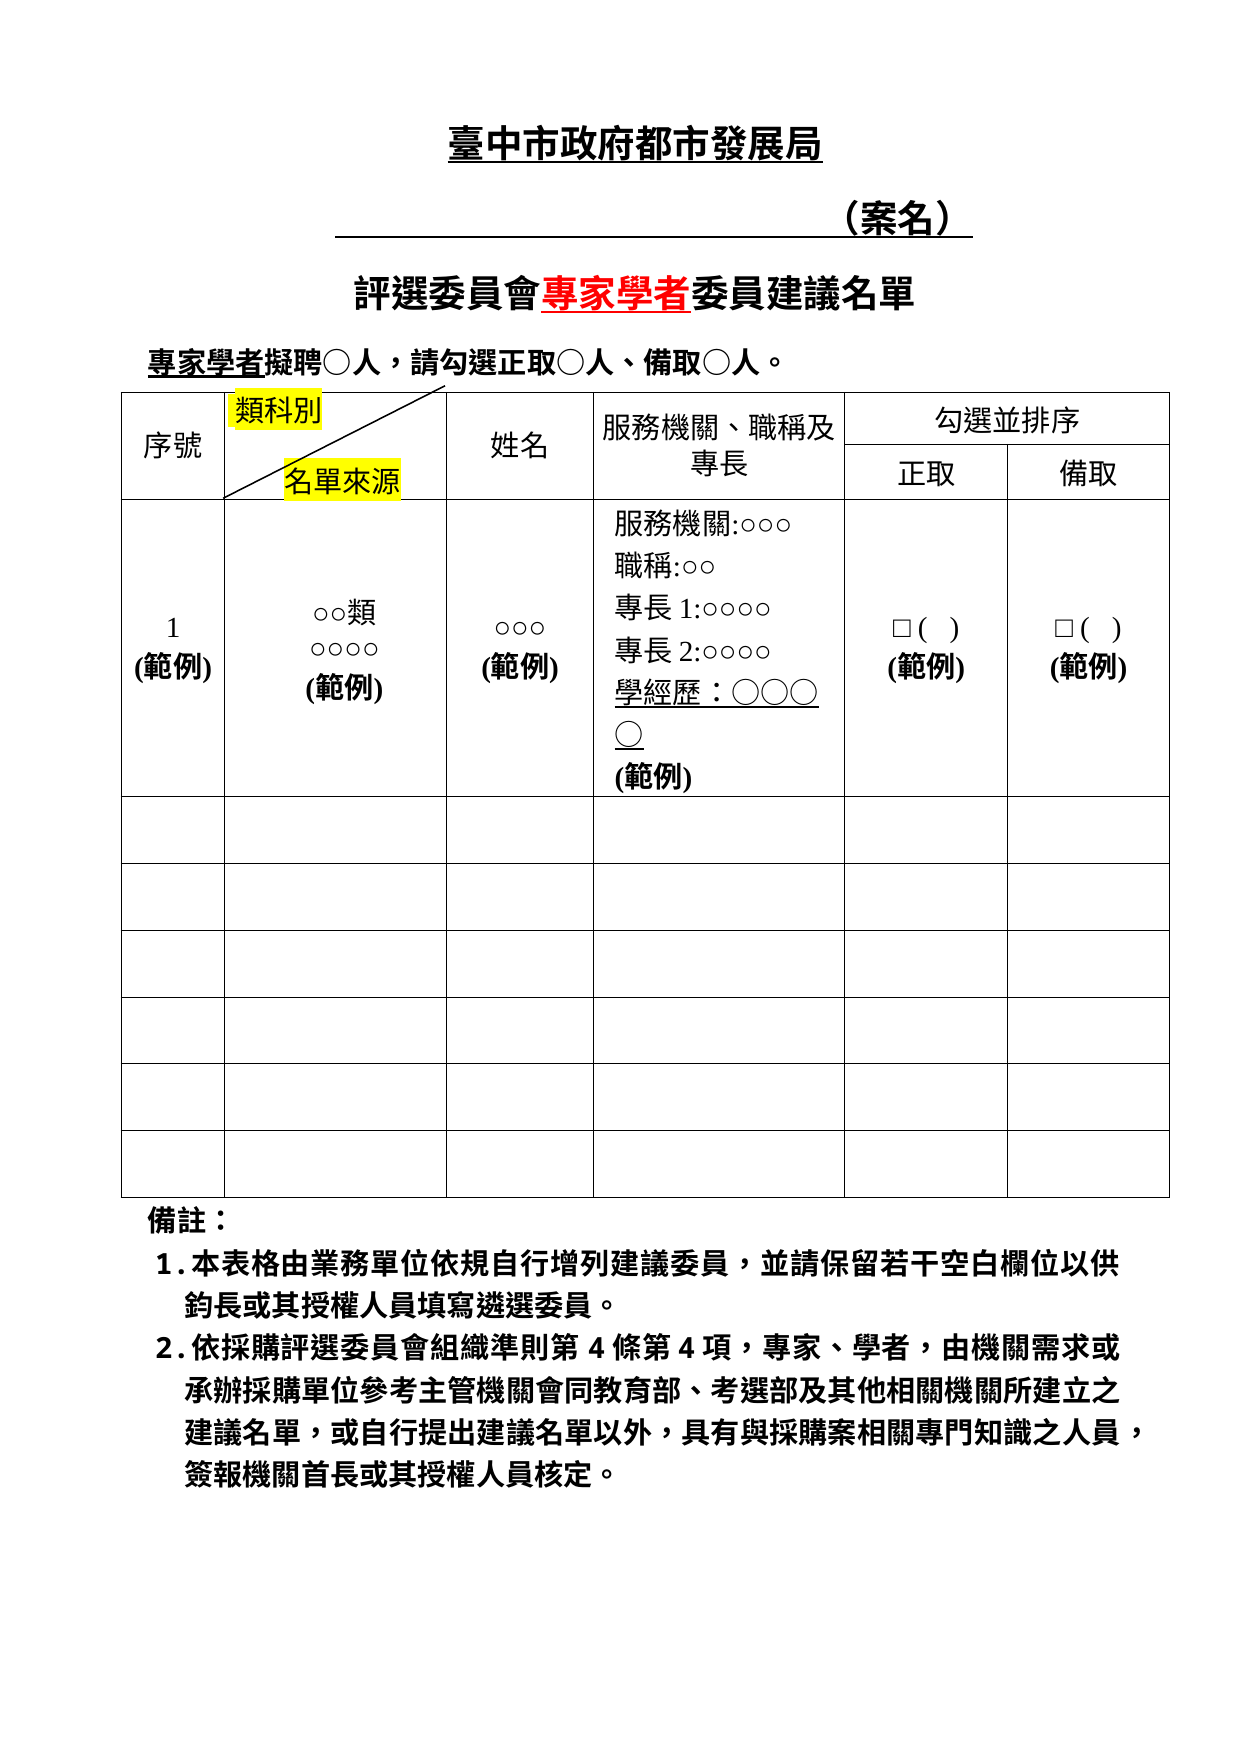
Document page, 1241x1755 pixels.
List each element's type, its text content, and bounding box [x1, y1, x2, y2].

table_header 類科別 名單來源 [225, 393, 427, 495]
table_cell [447, 797, 593, 863]
table_header 姓名 [447, 393, 593, 499]
table_cell [447, 1064, 593, 1130]
table_cell [594, 864, 844, 930]
table_cell [122, 1064, 224, 1130]
table_cell [845, 1064, 1007, 1130]
table_cell [845, 931, 1007, 997]
table_cell [447, 998, 593, 1063]
table_cell [225, 998, 446, 1063]
table_cell 服務機關:○○○ 職稱:○○ 專長1:○○○○ 專長2:○○○○ 學經歷：○○○○ (範例) [594, 500, 844, 796]
table_cell [122, 864, 224, 930]
table_cell [845, 864, 1007, 930]
table_header 勾選並排序 [845, 393, 1169, 444]
table_cell [1008, 1131, 1169, 1197]
table_cell ○○類 ○○○○ (範例) [225, 500, 446, 796]
table_cell [594, 931, 844, 997]
table_cell [122, 797, 224, 863]
table_cell [1008, 797, 1169, 863]
table_cell [594, 1064, 844, 1130]
table_cell [225, 797, 446, 863]
table_cell [845, 797, 1007, 863]
table_cell [1008, 1064, 1169, 1130]
table_cell [225, 864, 446, 930]
text 評選委員會專家學者委員建議名單 [148, 264, 1122, 318]
table_cell 備取 [1008, 445, 1169, 499]
text 專家學者擬聘○人，請勾選正取○人、備取○人。 [148, 339, 1122, 381]
table_cell [845, 1131, 1007, 1197]
table_cell □ ( ) (範例) [1008, 500, 1169, 796]
table_cell [845, 998, 1007, 1063]
table_cell [1008, 931, 1169, 997]
text 備註： [148, 1198, 1122, 1240]
table_cell [447, 864, 593, 930]
table_cell [122, 1131, 224, 1197]
text 2.依採購評選委員會組織準則第4條第4項，專家、學者，由機關需求或承辦採購單位參考主管機關會同教育部、考選部及其他相關機關所建立之建議名單，或自行提出建議名單以外，具有與採購案相關專門知識之人員，簽報機關首長或其授權人員核定。 [155, 1325, 1122, 1494]
table_cell □ ( ) (範例) [845, 500, 1007, 796]
table_cell [225, 1064, 446, 1130]
table_cell 1 (範例) [122, 500, 224, 796]
table_cell [447, 931, 593, 997]
table_cell [594, 1131, 844, 1197]
table_cell [1008, 998, 1169, 1063]
table_cell [594, 797, 844, 863]
table_header 序號 [122, 393, 224, 499]
table_cell [225, 931, 446, 997]
table_cell [122, 998, 224, 1063]
text （案名） [148, 189, 1122, 243]
table_cell [594, 998, 844, 1063]
table_header 類科別 名單來源 [226, 393, 446, 499]
table_cell [1008, 864, 1169, 930]
table_cell [122, 931, 224, 997]
table_header 服務機關、職稱及專長 [594, 393, 844, 499]
table_cell 正取 [845, 445, 1007, 499]
table_cell ○○○ (範例) [447, 500, 593, 796]
table_cell [225, 1131, 446, 1197]
text 臺中市政府都市發展局 [148, 114, 1122, 168]
table_cell [447, 1131, 593, 1197]
text 1.本表格由業務單位依規自行增列建議委員，並請保留若干空白欄位以供鈞長或其授權人員填寫遴選委員。 [155, 1240, 1122, 1325]
